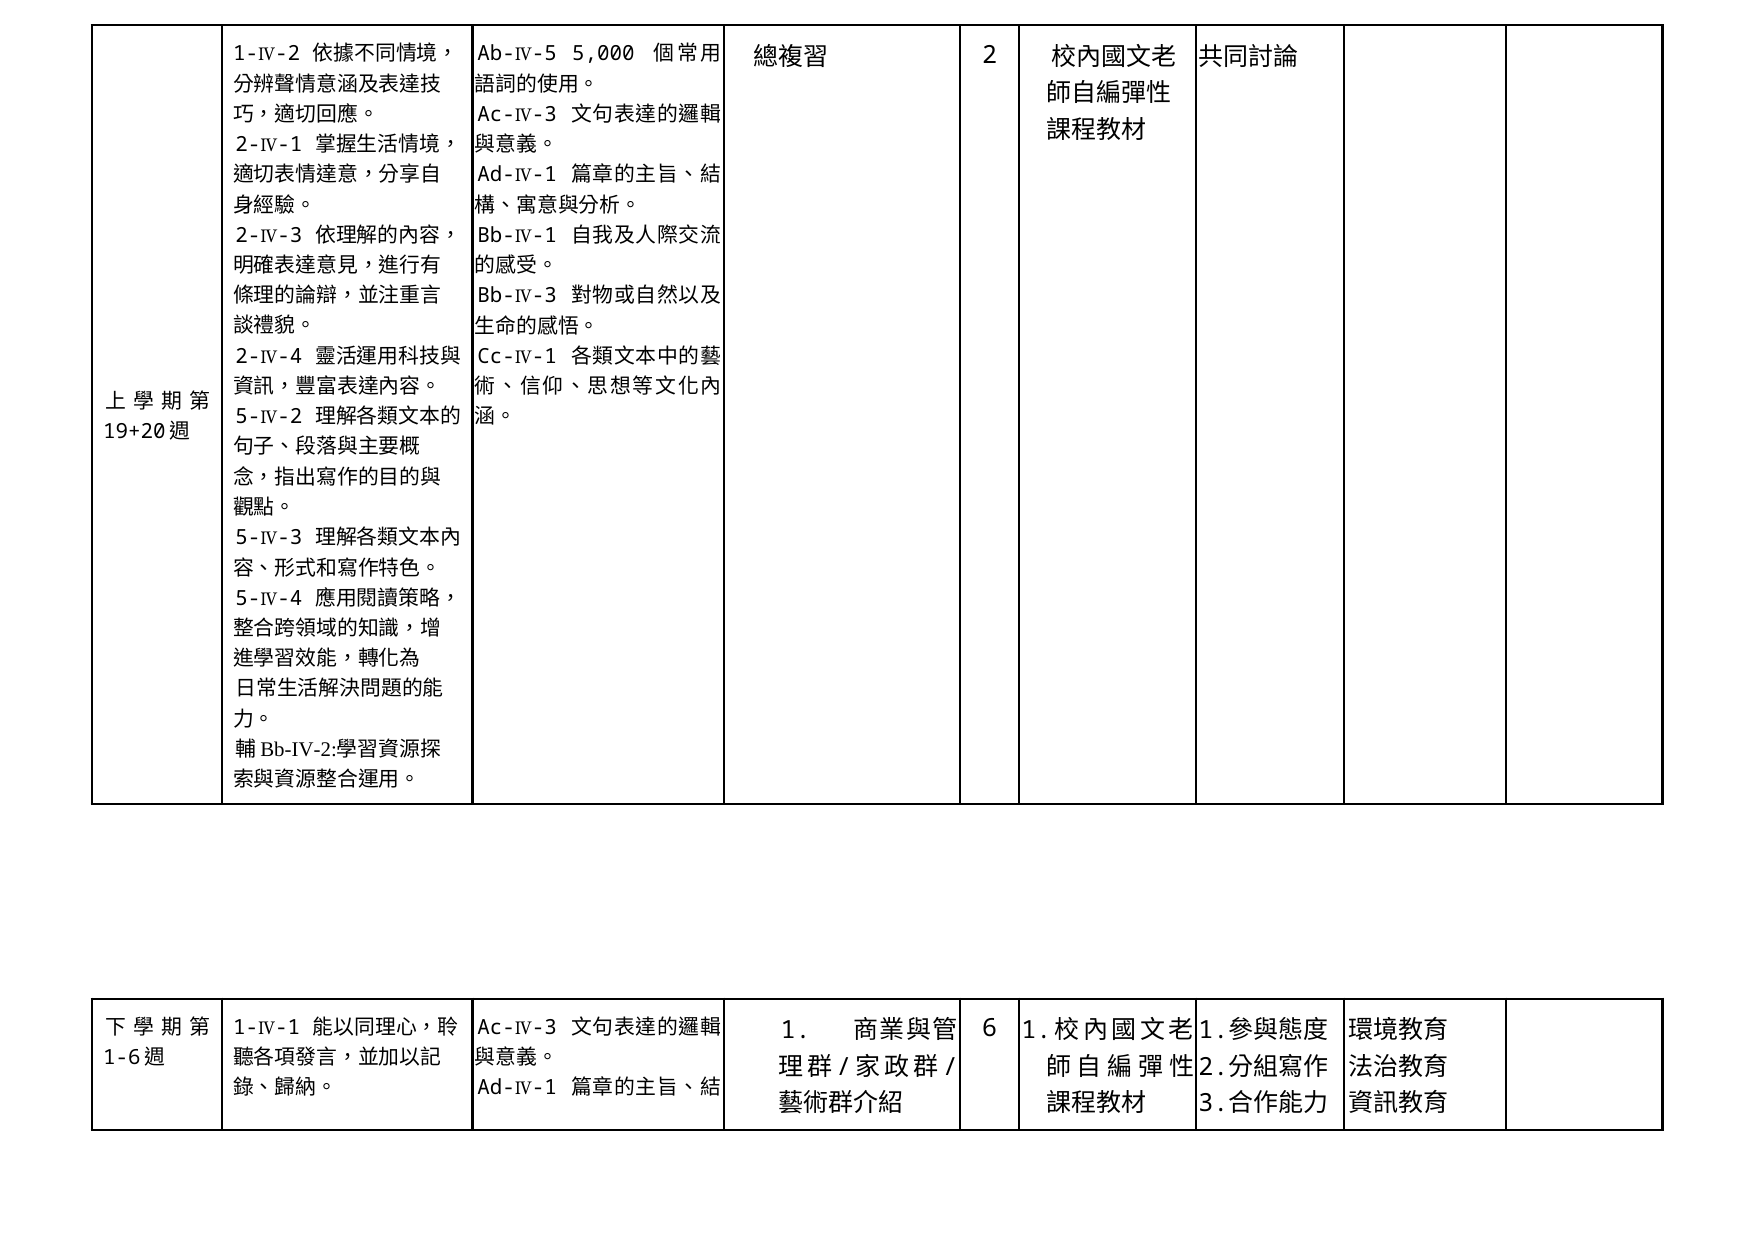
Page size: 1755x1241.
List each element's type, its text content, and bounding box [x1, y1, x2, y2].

table_header 上學期第19+20週 [93, 26, 221, 803]
table_header Ac-Ⅳ-3 文句表達的邏輯與意義。 Ad-Ⅳ-1 篇章的主旨、結 [474, 1000, 723, 1129]
table_header [1507, 1000, 1661, 1129]
table_header 1-Ⅳ-2 依據不同情境，分辨聲情意涵及表達技巧，適切回應。 2-Ⅳ-1 掌握生活情境，適切表情達意，分享自身經驗。 2-Ⅳ-3 依理解的內容，明確表達意見，進行有條理的論辯，並注重言談禮貌。 2-Ⅳ-4 靈活運用科技與資訊，豐富表達內容。 5-Ⅳ-2 理解各類文本的句子、段落與主要概念，指出寫作的目的與觀點。 5-Ⅳ-3 理解各類文本內容、形式和寫作特色。 5-Ⅳ-4 應用閱讀策略，整合跨領域的知識，增進學習效能，轉化為 日常生活解決問題的能力。 輔Bb-IV-2:學習資源探索與資源整合運用。 [223, 26, 471, 803]
table_header 商業與管理群/家政群/藝術群介紹 人物傳記閱讀及學習單 探索個別職群所需的人格特質及潛能 [725, 1000, 959, 1129]
table_header 1-Ⅳ-1 能以同理心，聆聽各項發言，並加以記錄、歸納。 [223, 1000, 471, 1129]
table_header 1.參與態度 2.分組寫作 3.合作能力 [1197, 1000, 1343, 1129]
table_header 6 [961, 1000, 1018, 1129]
table_header 1.校內國文老師自編彈性課程教材 [1020, 1000, 1195, 1129]
table_header 總複習 [725, 26, 959, 803]
table_header 環境教育 法治教育 資訊教育 [1345, 1000, 1505, 1129]
table_header 下學期第1-6週 [93, 1000, 221, 1129]
table_header 校內國文老師自編彈性課程教材 [1020, 26, 1195, 803]
table_header [1345, 26, 1505, 803]
table_header Ab-Ⅳ-5 5,000 個常用語詞的使用。 Ac-Ⅳ-3 文句表達的邏輯與意義。 Ad-Ⅳ-1 篇章的主旨、結構、寓意與分析。 Bb-Ⅳ-1 自我及人際交流的感受。 Bb-Ⅳ-3 對物或自然以及生命的感悟。 Cc-Ⅳ-1 各類文本中的藝術、信仰、思想等文化內涵。 [474, 26, 723, 803]
table_header 2 [961, 26, 1018, 803]
table_header [1507, 26, 1661, 803]
table_header 共同討論 [1197, 26, 1343, 803]
